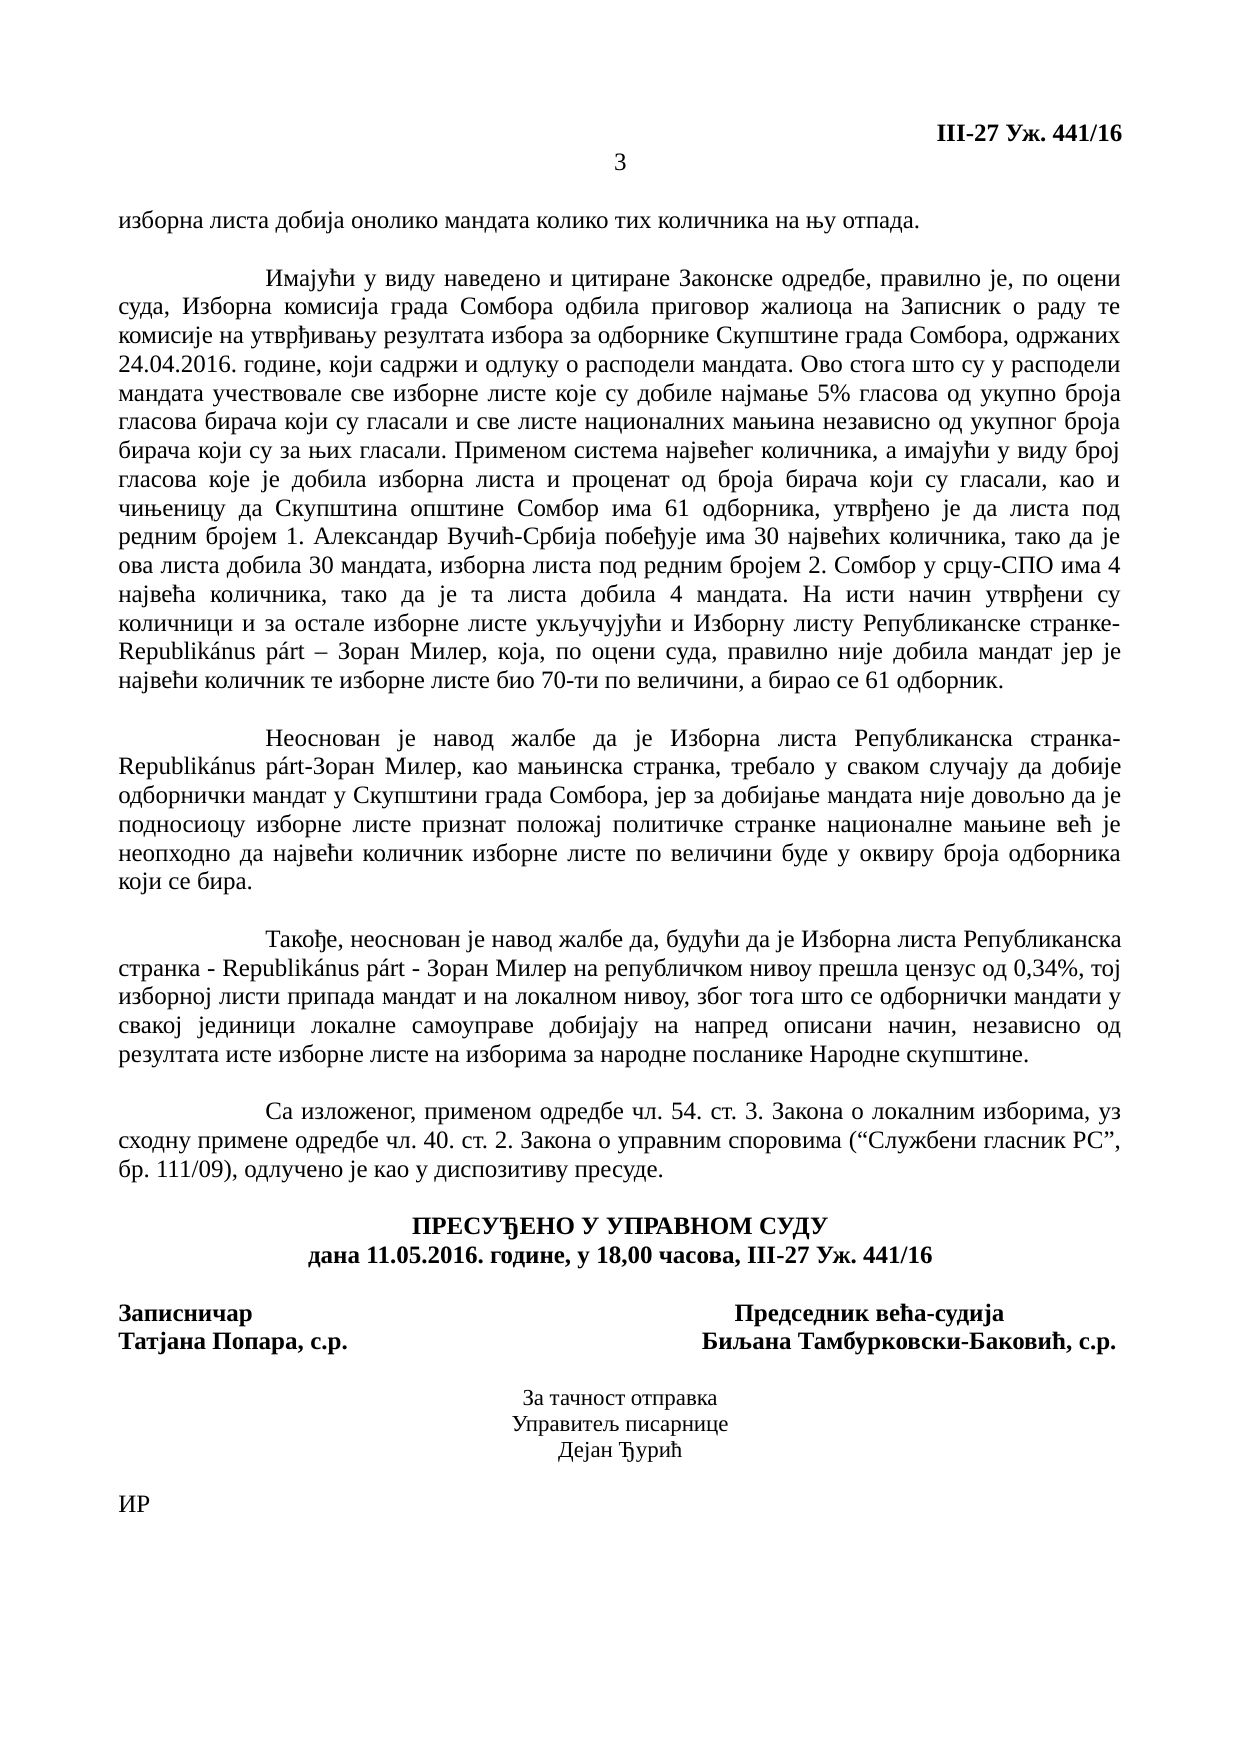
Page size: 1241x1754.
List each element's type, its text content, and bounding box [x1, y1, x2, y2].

text Татјана Попара, с.р. Биљана Тамбурковски-Баковић, с.р. [118, 1326, 1122, 1355]
text изборна листа добија онолико мандата колико тих количника на њу отпада. [118, 205, 1122, 234]
text Са изложеног, применом одредбе чл. 54. ст. 3. Закона о локалним изборима, уз сходну примене одредбе чл. 40. ст. 2. Закона о управним споровима (“Службени гласник РС”, бр. 111/09), одлучено је као у диспозитиву пресуде. [118, 1096, 1122, 1183]
text дана 11.05.2016. године, у 18,00 часова, III-27 Уж. 441/16 [118, 1240, 1122, 1269]
text Такође, неоснован је навод жалбе да, будући да је Изборна листа Републиканска странка - Republikánus párt - Зоран Милер на републичком нивоу прешла цензус од 0,34%, тој изборној листи припада мандат и на локалном нивоу, због тога што се одборнички мандати у свакој јединици локалне самоуправе добијају на напред описани начин, независно од резултата исте изборне листе на изборима за народне посланике Народне скупштине. [118, 924, 1122, 1068]
text Неоснован је навод жалбе да је Изборна листа Републиканска странка- Republikánus párt-Зоран Милер, као мањинска странка, требало у сваком случају да добије одборнички мандат у Скупштини града Сомбора, јер за добијање мандата није довољно да је подносиоцу изборне листе признат положај политичке странке националне мањине већ је неопходно да највећи количник изборне листе по величини буде у оквиру броја одборника који се бира. [118, 723, 1122, 895]
text За тачност отправка [118, 1384, 1122, 1410]
text Дејан Ђурић [118, 1437, 1122, 1463]
text Имајући у виду наведено и цитиране Законске одредбе, правилно је, по оцени суда, Изборна комисија града Сомбора одбила приговор жалиоца на Записник о раду те комисије на утврђивању резултата избора за одборнике Скупштине града Сомбора, одржаних 24.04.2016. године, који садржи и одлуку о расподели мандата. Ово стога што су у расподели мандата учествовале све изборне листе које су добиле најмање 5% гласова од укупно броја гласова бирача који су гласали и све листе националних мањина независно од укупног броја бирача који су за њих гласали. Применом система највећег количника, а имајући у виду број гласова које је добила изборна листа и проценат од броја бирача који су гласали, као и чињеницу да Скупштина општине Сомбор има 61 одборника, утврђено је да листа под редним бројем 1. Александар Вучић-Србија побеђује има 30 највећих количника, тако да је ова листа добила 30 мандата, изборна листа под редним бројем 2. Сомбор у срцу-СПО има 4 највећа количника, тако да је та листа добила 4 мандата. На исти начин утврђени су количници и за остале изборне листе укључујући и Изборну листу Републиканске странке- Republikánus párt – Зоран Милер, која, по оцени суда, правилно није добила мандат јер је највећи количник те изборне листе био 70-ти по величини, а бирао се 61 одборник. [118, 263, 1122, 694]
text ПРЕСУЂЕНО У УПРАВНОМ СУДУ [118, 1211, 1122, 1240]
text Записничар Председник већа-судија [118, 1298, 1122, 1326]
text Управитељ писарнице [118, 1410, 1122, 1437]
text ИР [118, 1489, 1122, 1518]
